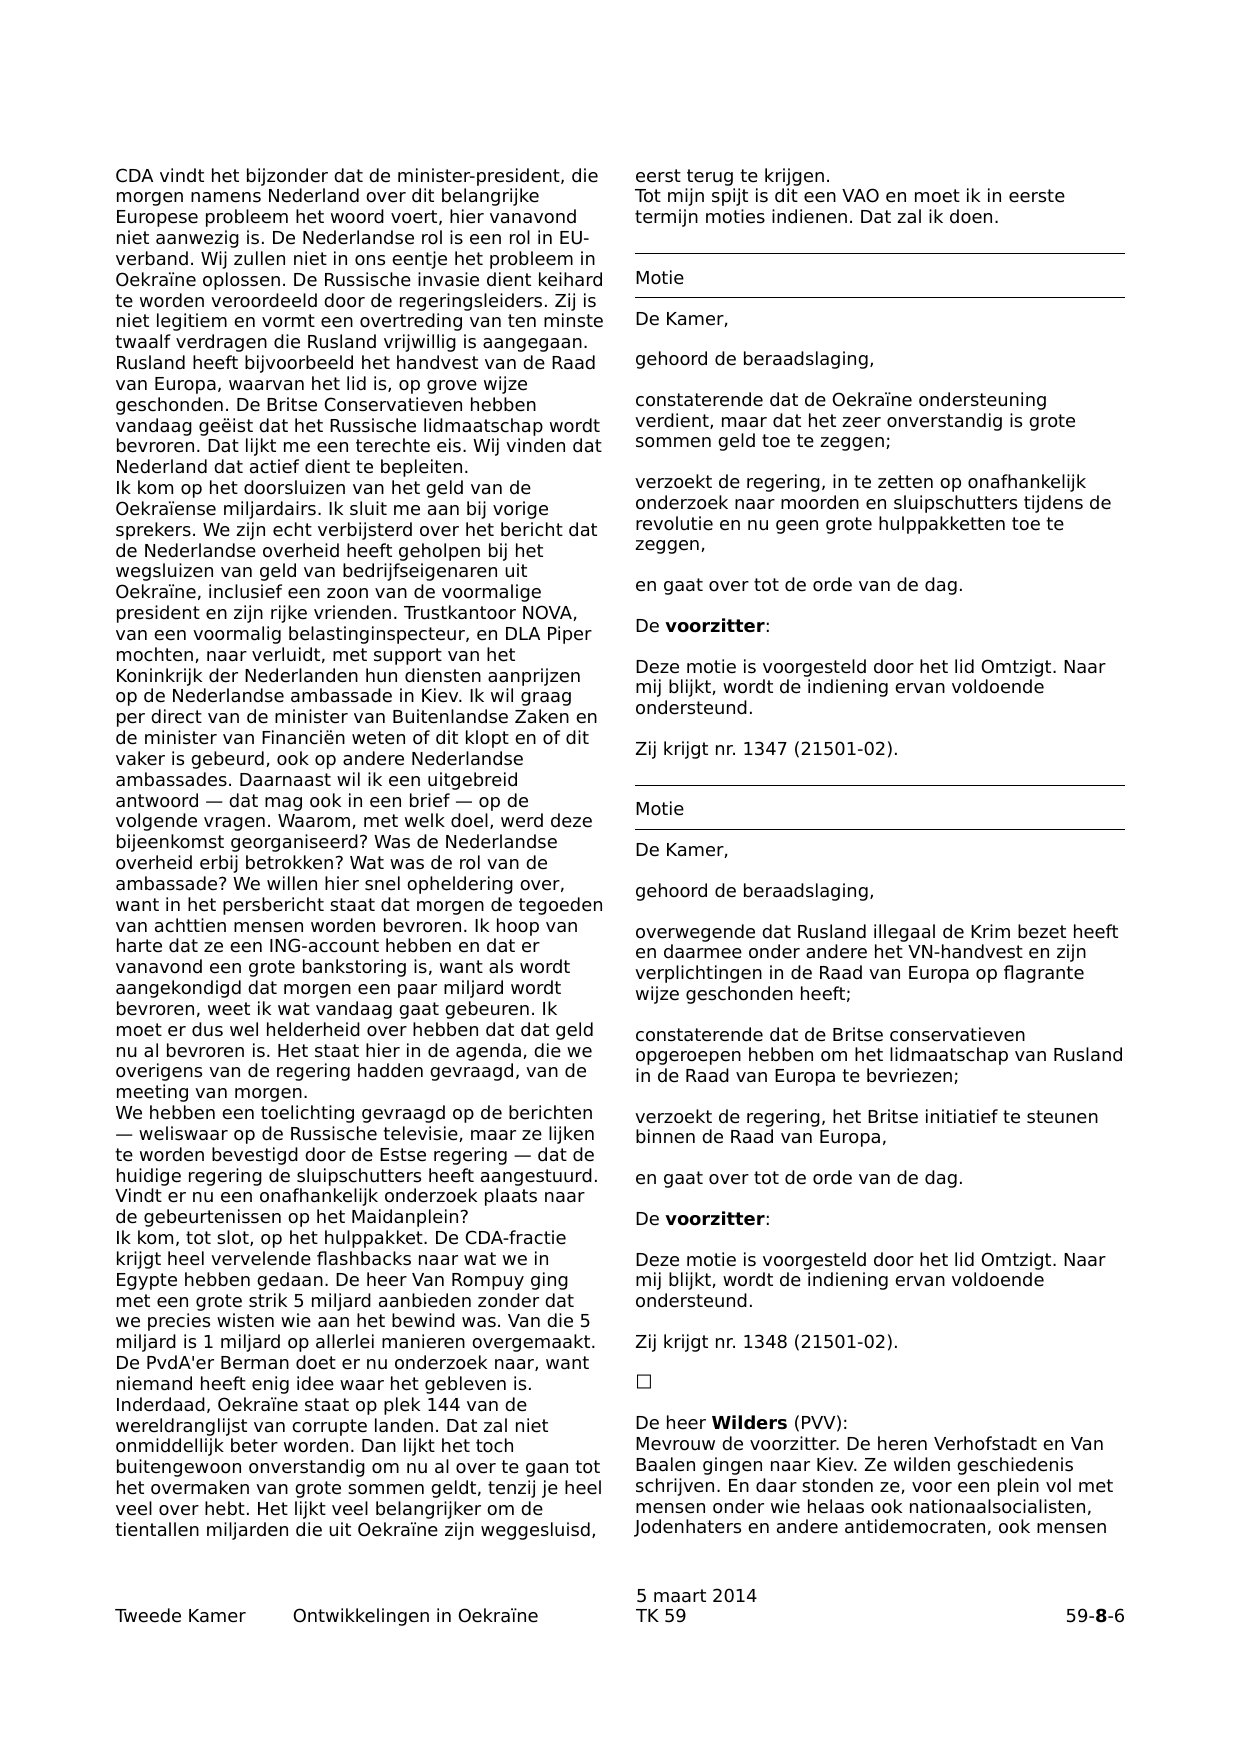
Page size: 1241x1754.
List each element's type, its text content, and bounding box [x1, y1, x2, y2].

text De voorzitter: [635, 616, 1125, 636]
text De Kamer, [635, 308, 1125, 329]
text verzoekt de regering, in te zetten op onafhankelijk onderzoek naar moorden en sluipschutters tijdens de revolutie en nu geen grote hulppakketten toe te zeggen, [635, 472, 1125, 555]
text gehoord de beraadslaging, [635, 881, 1125, 901]
text CDA vindt het bijzonder dat de minister-president, die morgen namens Nederland over dit belangrijke Europese probleem het woord voert, hier vanavond niet aanwezig is. De Nederlandse rol is een rol in EU-verband. Wij zullen niet in ons eentje het probleem in Oekraïne oplossen. De Russische invasie dient keihard te worden veroordeeld door de regeringsleiders. Zij is niet legitiem en vormt een overtreding van ten minste twaalf verdragen die Rusland vrijwillig is aangegaan. Rusland heeft bijvoorbeeld het handvest van de Raad van Europa, waarvan het lid is, op grove wijze geschonden. De Britse Conservatieven hebben vandaag geëist dat het Russische lidmaatschap wordt bevroren. Dat lijkt me een terechte eis. Wij vinden dat Nederland dat actief dient te bepleiten. [115, 165, 605, 478]
text De Kamer, [635, 840, 1125, 861]
text en gaat over tot de orde van de dag. [635, 575, 1125, 596]
text ⬜ [635, 1372, 1125, 1393]
text gehoord de beraadslaging, [635, 349, 1125, 370]
text Deze motie is voorgesteld door het lid Omtzigt. Naar mij blijkt, wordt de indiening ervan voldoende ondersteund. [635, 1249, 1125, 1312]
text Mevrouw de voorzitter. De heren Verhofstadt en Van Baalen gingen naar Kiev. Ze wilden geschiedenis schrijven. En daar stonden ze, voor een plein vol met mensen onder wie helaas ook nationaalsocialisten, Jodenhaters en andere antidemocraten, ook mensen [635, 1434, 1125, 1538]
text Motie [635, 799, 1125, 820]
text We hebben een toelichting gevraagd op de berichten — weliswaar op de Russische televisie, maar ze lijken te worden bevestigd door de Estse regering — dat de huidige regering de sluipschutters heeft aangestuurd. Vindt er nu een onafhankelijk onderzoek plaats naar de gebeurtenissen op het Maidanplein? [115, 1103, 605, 1228]
text De voorzitter: [635, 1209, 1125, 1229]
text Motie [635, 268, 1125, 288]
text verzoekt de regering, het Britse initiatief te steunen binnen de Raad van Europa, [635, 1107, 1125, 1148]
text Zij krijgt nr. 1348 (21501-02). [635, 1332, 1125, 1352]
text Tot mijn spijt is dit een VAO en moet ik in eerste termijn moties indienen. Dat zal ik doen. [635, 186, 1125, 228]
text en gaat over tot de orde van de dag. [635, 1168, 1125, 1189]
text constaterende dat de Britse conservatieven opgeroepen hebben om het lidmaatschap van Rusland in de Raad van Europa te bevriezen; [635, 1024, 1125, 1087]
text Zij krijgt nr. 1347 (21501-02). [635, 739, 1125, 759]
text eerst terug te krijgen. [635, 165, 1125, 186]
text Deze motie is voorgesteld door het lid Omtzigt. Naar mij blijkt, wordt de indiening ervan voldoende ondersteund. [635, 656, 1125, 719]
text constaterende dat de Oekraïne ondersteuning verdient, maar dat het zeer onverstandig is grote sommen geld toe te zeggen; [635, 390, 1125, 452]
text overwegende dat Rusland illegaal de Krim bezet heeft en daarmee onder andere het VN-handvest en zijn verplichtingen in de Raad van Europa op flagrante wijze geschonden heeft; [635, 921, 1125, 1004]
text Ik kom, tot slot, op het hulppakket. De CDA-fractie krijgt heel vervelende flashbacks naar wat we in Egypte hebben gedaan. De heer Van Rompuy ging met een grote strik 5 miljard aanbieden zonder dat we precies wisten wie aan het bewind was. Van die 5 miljard is 1 miljard op allerlei manieren overgemaakt. De PvdA'er Berman doet er nu onderzoek naar, want niemand heeft enig idee waar het gebleven is. Inderdaad, Oekraïne staat op plek 144 van de wereldranglijst van corrupte landen. Dat zal niet onmiddellijk beter worden. Dan lijkt het toch buitengewoon onverstandig om nu al over te gaan tot het overmaken van grote sommen geldt, tenzij je heel veel over hebt. Het lijkt veel belangrijker om de tientallen miljarden die uit Oekraïne zijn weggesluisd, [115, 1228, 605, 1540]
text Ik kom op het doorsluizen van het geld van de Oekraïense miljardairs. Ik sluit me aan bij vorige sprekers. We zijn echt verbijsterd over het bericht dat de Nederlandse overheid heeft geholpen bij het wegsluizen van geld van bedrijfseigenaren uit Oekraïne, inclusief een zoon van de voormalige president en zijn rijke vrienden. Trustkantoor NOVA, van een voormalig belastinginspecteur, en DLA Piper mochten, naar verluidt, met support van het Koninkrijk der Nederlanden hun diensten aanprijzen op de Nederlandse ambassade in Kiev. Ik wil graag per direct van de minister van Buitenlandse Zaken en de minister van Financiën weten of dit klopt en of dit vaker is gebeurd, ook op andere Nederlandse ambassades. Daarnaast wil ik een uitgebreid antwoord — dat mag ook in een brief — op de volgende vragen. Waarom, met welk doel, werd deze bijeenkomst georganiseerd? Was de Nederlandse overheid erbij betrokken? Wat was de rol van de ambassade? We willen hier snel opheldering over, want in het persbericht staat dat morgen de tegoeden van achttien mensen worden bevroren. Ik hoop van harte dat ze een ING-account hebben en dat er vanavond een grote bankstoring is, want als wordt aangekondigd dat morgen een paar miljard wordt bevroren, weet ik wat vandaag gaat gebeuren. Ik moet er dus wel helderheid over hebben dat dat geld nu al bevroren is. Het staat hier in de agenda, die we overigens van de regering hadden gevraagd, van de meeting van morgen. [115, 478, 605, 1103]
text De heer Wilders (PVV): [635, 1413, 1125, 1434]
